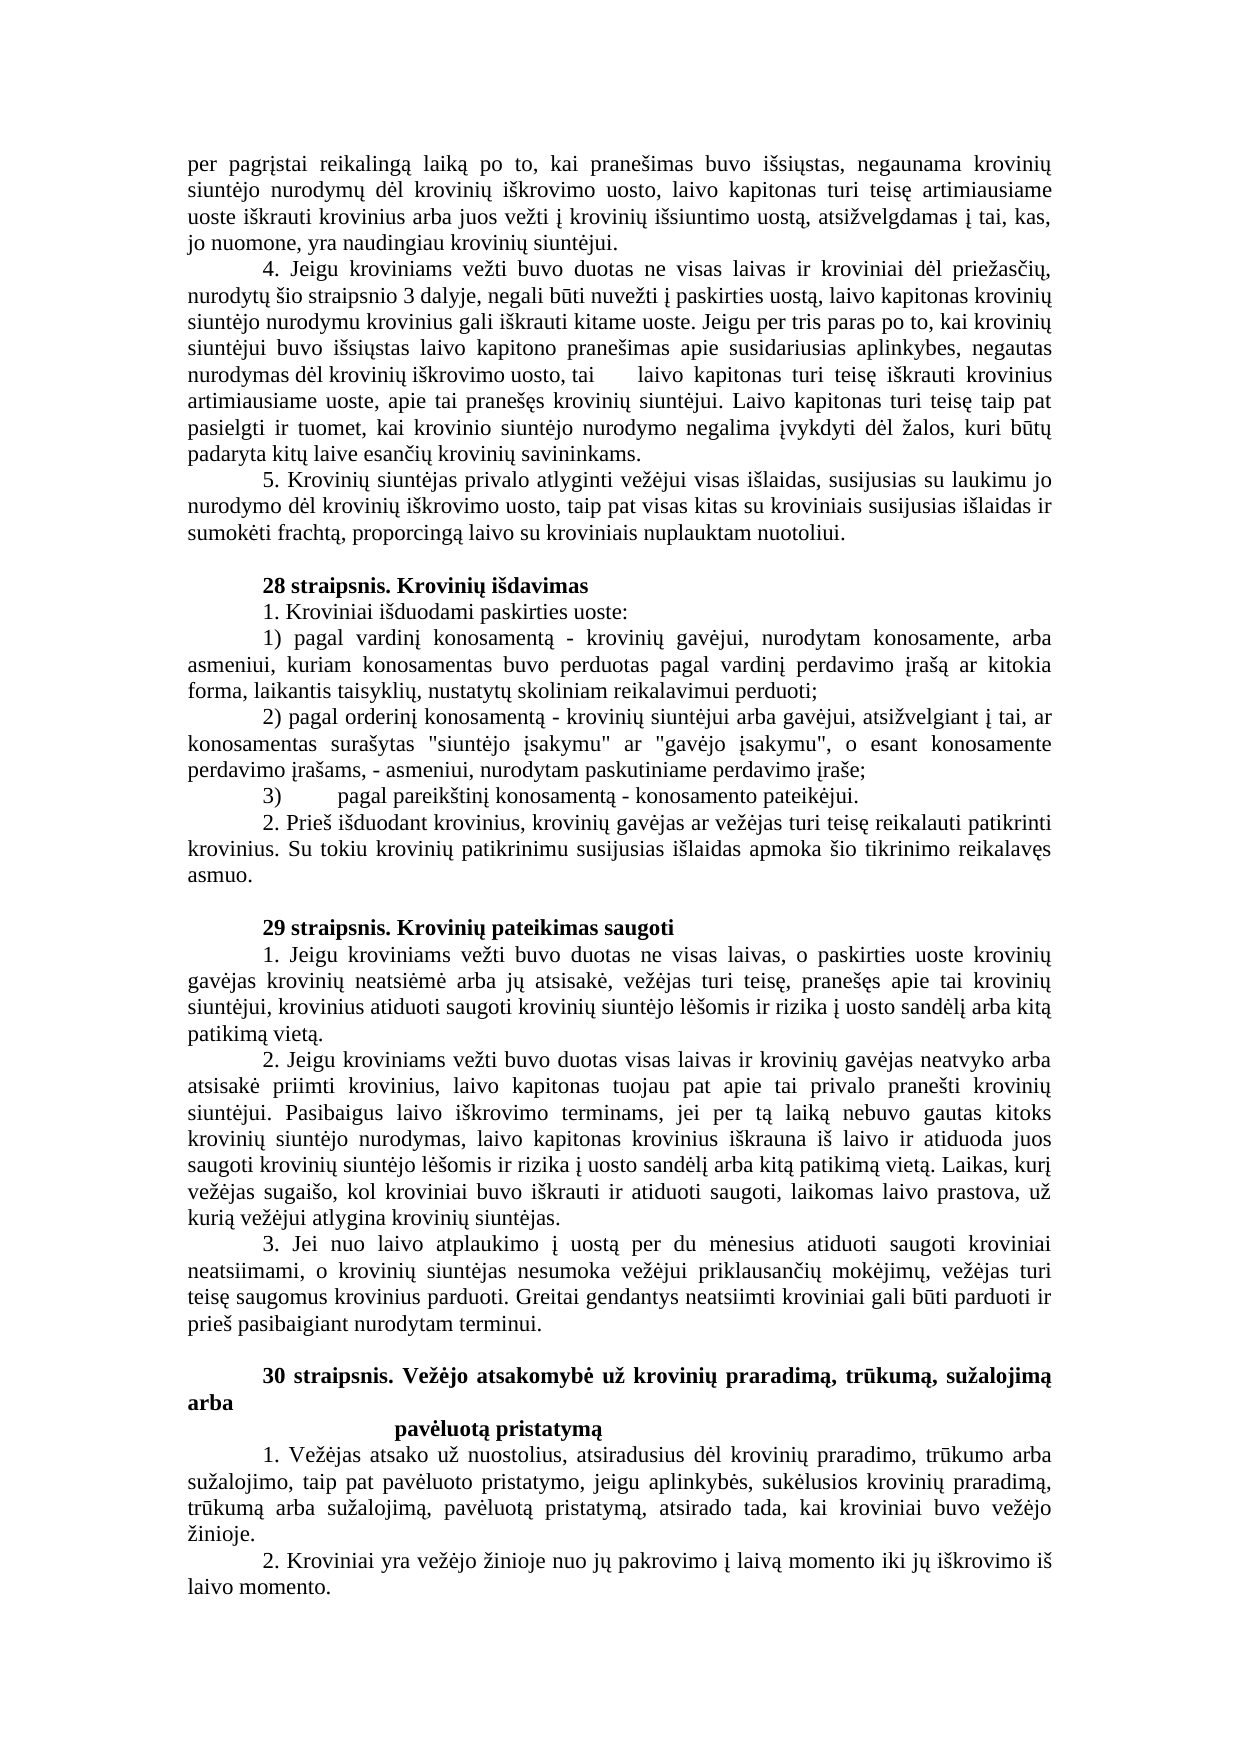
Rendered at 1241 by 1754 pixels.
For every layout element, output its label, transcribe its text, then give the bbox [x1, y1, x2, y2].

text 2) pagal orderinį konosamentą - krovinių siuntėjui arba gavėjui, atsižvelgiant į tai, ar konosamentas surašytas "siuntėjo įsakymu" ar "gavėjo įsakymu", o esant konosamente perdavimo įrašams, - asmeniui, nurodytam paskutiniame perdavimo įraše; [187, 703, 1053, 782]
text 2. Kroviniai yra vežėjo žinioje nuo jų pakrovimo į laivą momento iki jų iškrovimo iš laivo momento. [187, 1547, 1053, 1599]
text 30 straipsnis. Vežėjo atsakomybė už krovinių praradimą, trūkumą, sužalojimą arba [187, 1362, 1053, 1415]
text pavėluotą pristatymą [187, 1415, 1053, 1441]
text 28 straipsnis. Krovinių išdavimas [187, 572, 1053, 598]
text 5. Krovinių siuntėjas privalo atlyginti vežėjui visas išlaidas, susijusias su laukimu jo nurodymo dėl krovinių iškrovimo uosto, taip pat visas kitas su kroviniais susijusias išlaidas ir sumokėti frachtą, proporcingą laivo su kroviniais nuplauktam nuotoliui. [187, 466, 1053, 545]
text 3) pagal pareikštinį konosamentą - konosamento pateikėjui. [187, 782, 1053, 809]
text 1) pagal vardinį konosamentą - krovinių gavėjui, nurodytam konosamente, arba asmeniui, kuriam konosamentas buvo perduotas pagal vardinį perdavimo įrašą ar kitokia forma, laikantis taisyklių, nustatytų skoliniam reikalavimui perduoti; [187, 624, 1053, 703]
text 1. Vežėjas atsako už nuostolius, atsiradusius dėl krovinių praradimo, trūkumo arba sužalojimo, taip pat pavėluoto pristatymo, jeigu aplinkybės, sukėlusios krovinių praradimą, trūkumą arba sužalojimą, pavėluotą pristatymą, atsirado tada, kai kroviniai buvo vežėjo žinioje. [187, 1441, 1053, 1547]
text 4. Jeigu kroviniams vežti buvo duotas ne visas laivas ir kroviniai dėl priežasčių, nurodytų šio straipsnio 3 dalyje, negali būti nuvežti į paskirties uostą, laivo kapitonas krovinių siuntėjo nurodymu krovinius gali iškrauti kitame uoste. Jeigu per tris paras po to, kai krovinių siuntėjui buvo išsiųstas laivo kapitono pranešimas apie susidariusias aplinkybes, negautas nurodymas dėl krovinių iškrovimo uosto, tai laivo kapitonas turi teisę iškrauti krovinius artimiausiame uoste, apie tai pranešęs krovinių siuntėjui. Laivo kapitonas turi teisę taip pat pasielgti ir tuomet, kai krovinio siuntėjo nurodymo negalima įvykdyti dėl žalos, kuri būtų padaryta kitų laive esančių krovinių savininkams. [187, 255, 1053, 466]
text 3. Jei nuo laivo atplaukimo į uostą per du mėnesius atiduoti saugoti kroviniai neatsiimami, o krovinių siuntėjas nesumoka vežėjui priklausančių mokėjimų, vežėjas turi teisę saugomus krovinius parduoti. Greitai gendantys neatsiimti kroviniai gali būti parduoti ir prieš pasibaigiant nurodytam terminui. [187, 1231, 1053, 1336]
text 29 straipsnis. Krovinių pateikimas saugoti [187, 914, 1053, 941]
text 2. Jeigu kroviniams vežti buvo duotas visas laivas ir krovinių gavėjas neatvyko arba atsisakė priimti krovinius, laivo kapitonas tuojau pat apie tai privalo pranešti krovinių siuntėjui. Pasibaigus laivo iškrovimo terminams, jei per tą laiką nebuvo gautas kitoks krovinių siuntėjo nurodymas, laivo kapitonas krovinius iškrauna iš laivo ir atiduoda juos saugoti krovinių siuntėjo lėšomis ir rizika į uosto sandėlį arba kitą patikimą vietą. Laikas, kurį vežėjas sugaišo, kol kroviniai buvo iškrauti ir atiduoti saugoti, laikomas laivo prastova, už kurią vežėjui atlygina krovinių siuntėjas. [187, 1046, 1053, 1231]
text 2. Prieš išduodant krovinius, krovinių gavėjas ar vežėjas turi teisę reikalauti patikrinti krovinius. Su tokiu krovinių patikrinimu susijusias išlaidas apmoka šio tikrinimo reikalavęs asmuo. [187, 809, 1053, 888]
text 1. Jeigu kroviniams vežti buvo duotas ne visas laivas, o paskirties uoste krovinių gavėjas krovinių neatsiėmė arba jų atsisakė, vežėjas turi teisę, pranešęs apie tai krovinių siuntėjui, krovinius atiduoti saugoti krovinių siuntėjo lėšomis ir rizika į uosto sandėlį arba kitą patikimą vietą. [187, 941, 1053, 1046]
text 1. Kroviniai išduodami paskirties uoste: [187, 598, 1053, 624]
text per pagrįstai reikalingą laiką po to, kai pranešimas buvo išsiųstas, negaunama krovinių siuntėjo nurodymų dėl krovinių iškrovimo uosto, laivo kapitonas turi teisę artimiausiame uoste iškrauti krovinius arba juos vežti į krovinių išsiuntimo uostą, atsižvelgdamas į tai, kas, jo nuomone, yra naudingiau krovinių siuntėjui. [187, 150, 1053, 255]
